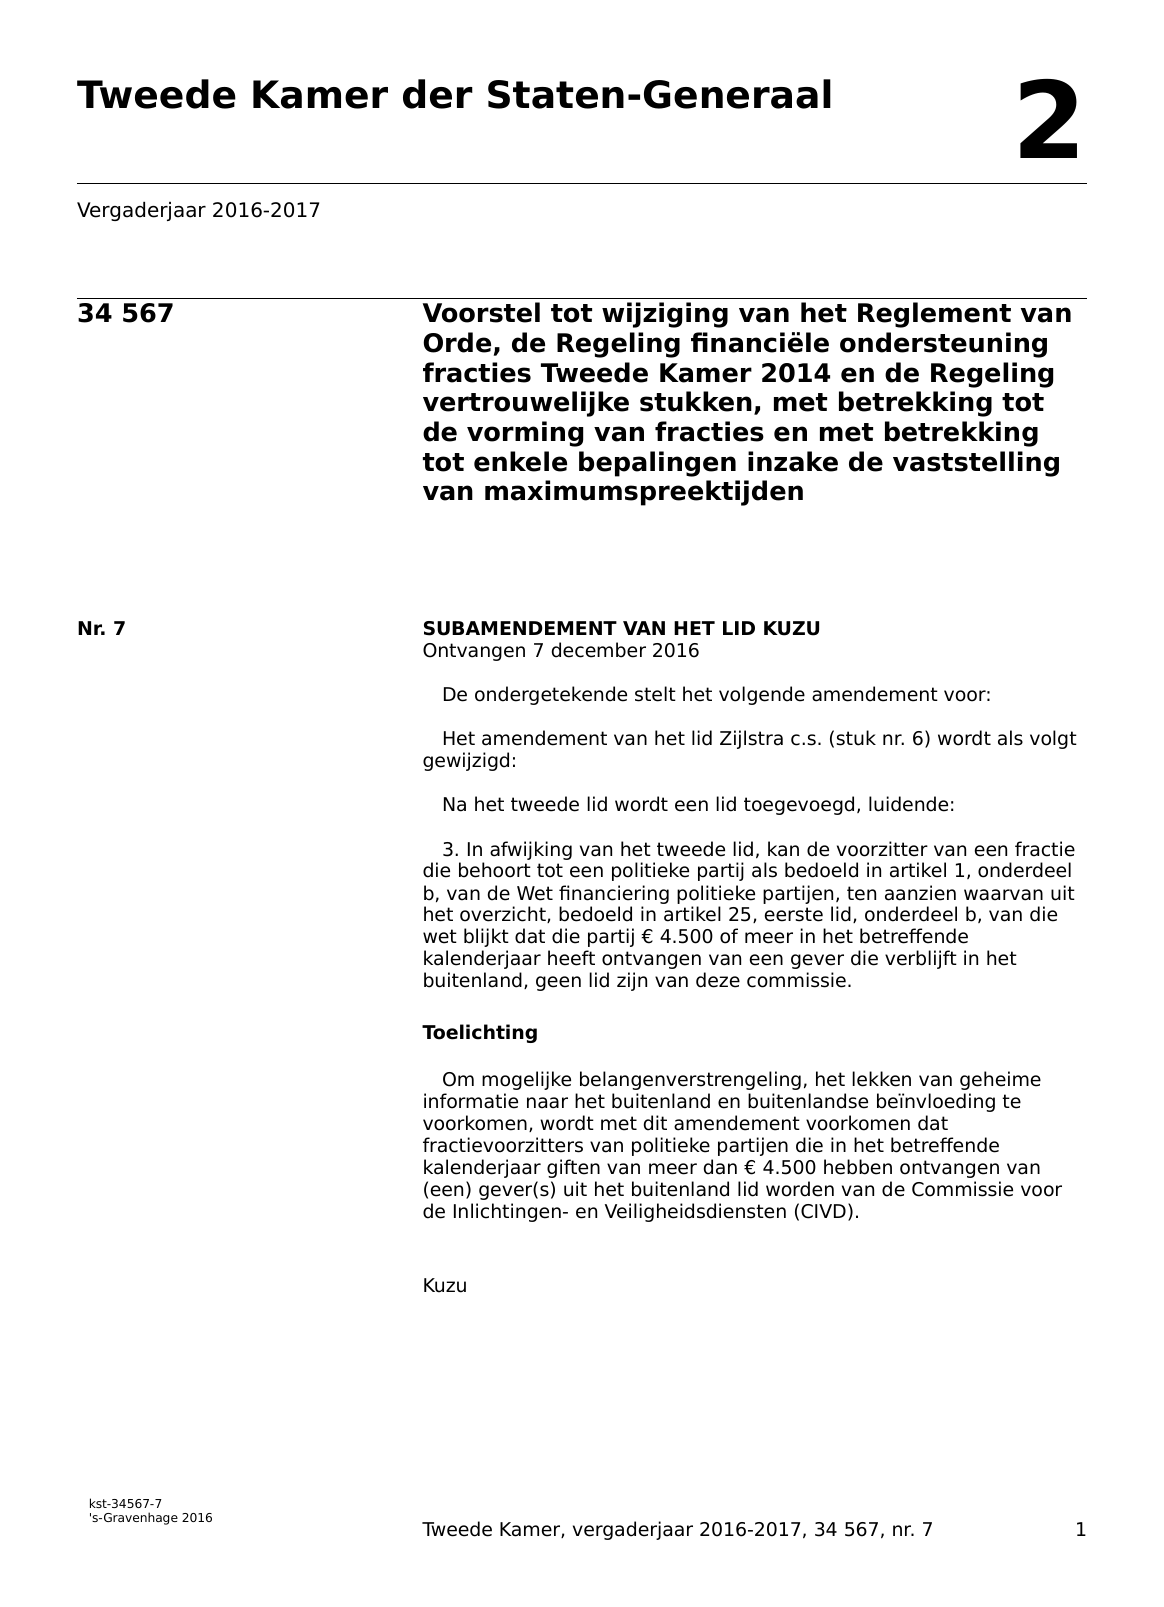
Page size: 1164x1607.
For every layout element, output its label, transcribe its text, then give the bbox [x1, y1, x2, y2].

table_cell Vergaderjaar 2016-2017 [77, 184, 1087, 298]
subtitle 34 567 Voorstel tot wijziging van het Reglement van Orde, de Regeling financiële ondersteuning fracties Tweede Kamer 2014 en de Regeling vertrouwelijke stukken, met betrekking tot de vorming van fracties en met betrekking tot enkele bepalingen inzake de vaststelling van maximumspreektijden [77, 299, 1087, 507]
table_header 2 [886, 59, 1087, 183]
subtitle Nr. 7 SUBAMENDEMENT VAN HET LID KUZU [77, 618, 1087, 640]
text De ondergetekende stelt het volgende amendement voor: [422, 684, 1087, 706]
text Kuzu [422, 1253, 1087, 1297]
text 3. In afwijking van het tweede lid, kan de voorzitter van een fractie die behoort tot een politieke partij als bedoeld in artikel 1, onderdeel b, van de Wet financiering politieke partijen, ten aanzien waarvan uit het overzicht, bedoeld in artikel 25, eerste lid, onderdeel b, van die wet blijkt dat die partij € 4.500 of meer in het betreffende kalenderjaar heeft ontvangen van een gever die verblijft in het buitenland, geen lid zijn van deze commissie. [422, 838, 1087, 992]
text Na het tweede lid wordt een lid toegevoegd, luidende: [422, 794, 1087, 816]
text Om mogelijke belangenverstrengeling, het lekken van geheime informatie naar het buitenland en buitenlandse beïnvloeding te voorkomen, wordt met dit amendement voorkomen dat fractievoorzitters van politieke partijen die in het betreffende kalenderjaar giften van meer dan € 4.500 hebben ontvangen van (een) gever(s) uit het buitenland lid worden van de Commissie voor de Inlichtingen- en Veiligheidsdiensten (CIVD). [422, 1069, 1087, 1223]
text Het amendement van het lid Zijlstra c.s. (stuk nr. 6) wordt als volgt gewijzigd: [422, 728, 1087, 772]
table_header Tweede Kamer der Staten-Generaal [77, 59, 886, 183]
subtitle Toelichting [422, 1022, 1087, 1044]
text Ontvangen 7 december 2016 [422, 640, 1087, 662]
text kst-34567-7 [88, 1497, 323, 1511]
text 's-Gravenhage 2016 [88, 1511, 323, 1525]
